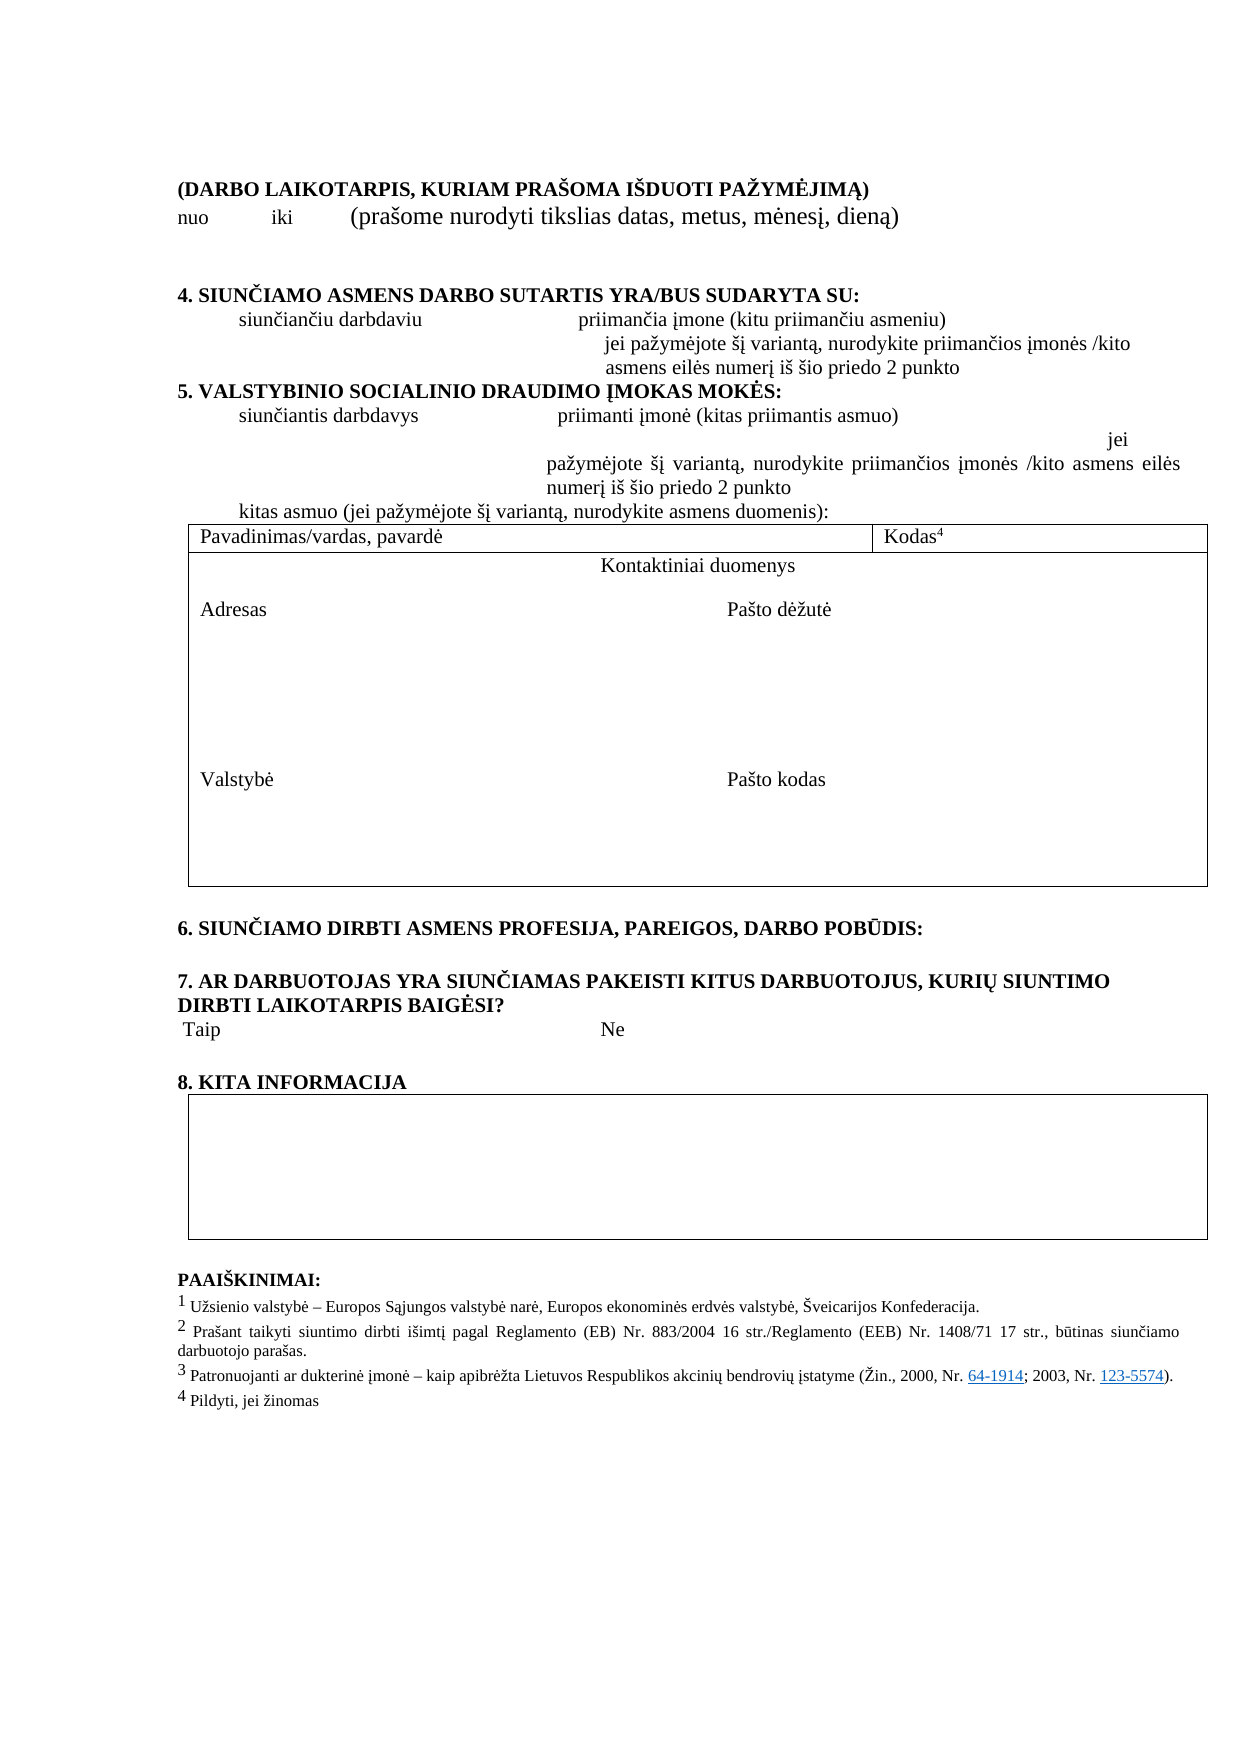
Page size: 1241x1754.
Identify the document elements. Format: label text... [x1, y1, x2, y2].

text 7. Ar darbuotojas yra siunčiamas pakeisti kitus darbuotojus, KURIŲ SIUNTIMO dirbti laikotarpis BAIGĖSI? [177, 969, 1181, 1017]
text jei pažymėjote šį variantą, nurodykite priimančios įmonės /kito asmens eilės numerį iš šio priedo 2 punkto [604, 331, 1181, 379]
text 4. Siunčiamo asmens darbo sutartis yra/bus sudaryta su: [177, 283, 1181, 307]
text Taip Ne [177, 1017, 1181, 1041]
text 4 Pildyti, jei žinomas [177, 1385, 1181, 1410]
text (DARBO LAIKOTARPIS, KURIAM PRAŠOMA IŠDUOTI PAŽYMĖJIMĄ) [177, 177, 1181, 201]
table_cell Pašto kodas [716, 767, 1207, 886]
text 1 Užsienio valstybė – Europos Sąjungos valstybė narė, Europos ekonominės erdvės valstybė, Šveicarijos Konfederacija. [177, 1291, 1181, 1316]
text 2 Prašant taikyti siuntimo dirbti išimtį pagal Reglamento (EB) Nr. 883/2004 16 str./Reglamento (EEB) Nr. 1408/71 17 str., būtinas siunčiamo darbuotojo parašas. [177, 1316, 1181, 1360]
text siunčiančiu darbdaviu priimančia įmone (kitu priimančiu asmeniu) [177, 307, 1181, 331]
text 5. Valstybinio socialinio draudimo įmokas mokės: [177, 379, 1181, 403]
table_cell Kontaktiniai duomenys [189, 553, 1207, 597]
table_header Pavadinimas/vardas, pavardė [189, 525, 872, 552]
table_header [189, 1095, 1207, 1239]
table_cell Pašto dėžutė [716, 597, 1207, 767]
text siunčiantis darbdavys priimanti įmonė (kitas priimantis asmuo) [177, 403, 1181, 427]
text 3 Patronuojanti ar dukterinė įmonė – kaip apibrėžta Lietuvos Respublikos akcinių bendrovių įstatyme (Žin., 2000, Nr. 64-1914; 2003, Nr. 123-5574). [177, 1360, 1181, 1385]
table_header Kodas4 [873, 525, 1207, 552]
text 6. Siunčiamo dirbti asmens profesija, pareigos, darbo pobūdis: [177, 916, 1181, 940]
table_cell Valstybė [189, 767, 716, 886]
table_cell Adresas [189, 597, 716, 767]
text nuo iki (prašome nurodyti tikslias datas, metus, mėnesį, dieną) [177, 201, 1181, 230]
text 8. KITA INFORMACIJA [177, 1069, 1181, 1094]
text jei pažymėjote šį variantą, nurodykite priimančios įmonės /kito asmens eilės numerį iš šio priedo 2 punkto [546, 427, 1181, 499]
text kitas asmuo (jei pažymėjote šį variantą, nurodykite asmens duomenis): [177, 499, 1181, 523]
text Paaiškinimai: [177, 1269, 1181, 1291]
